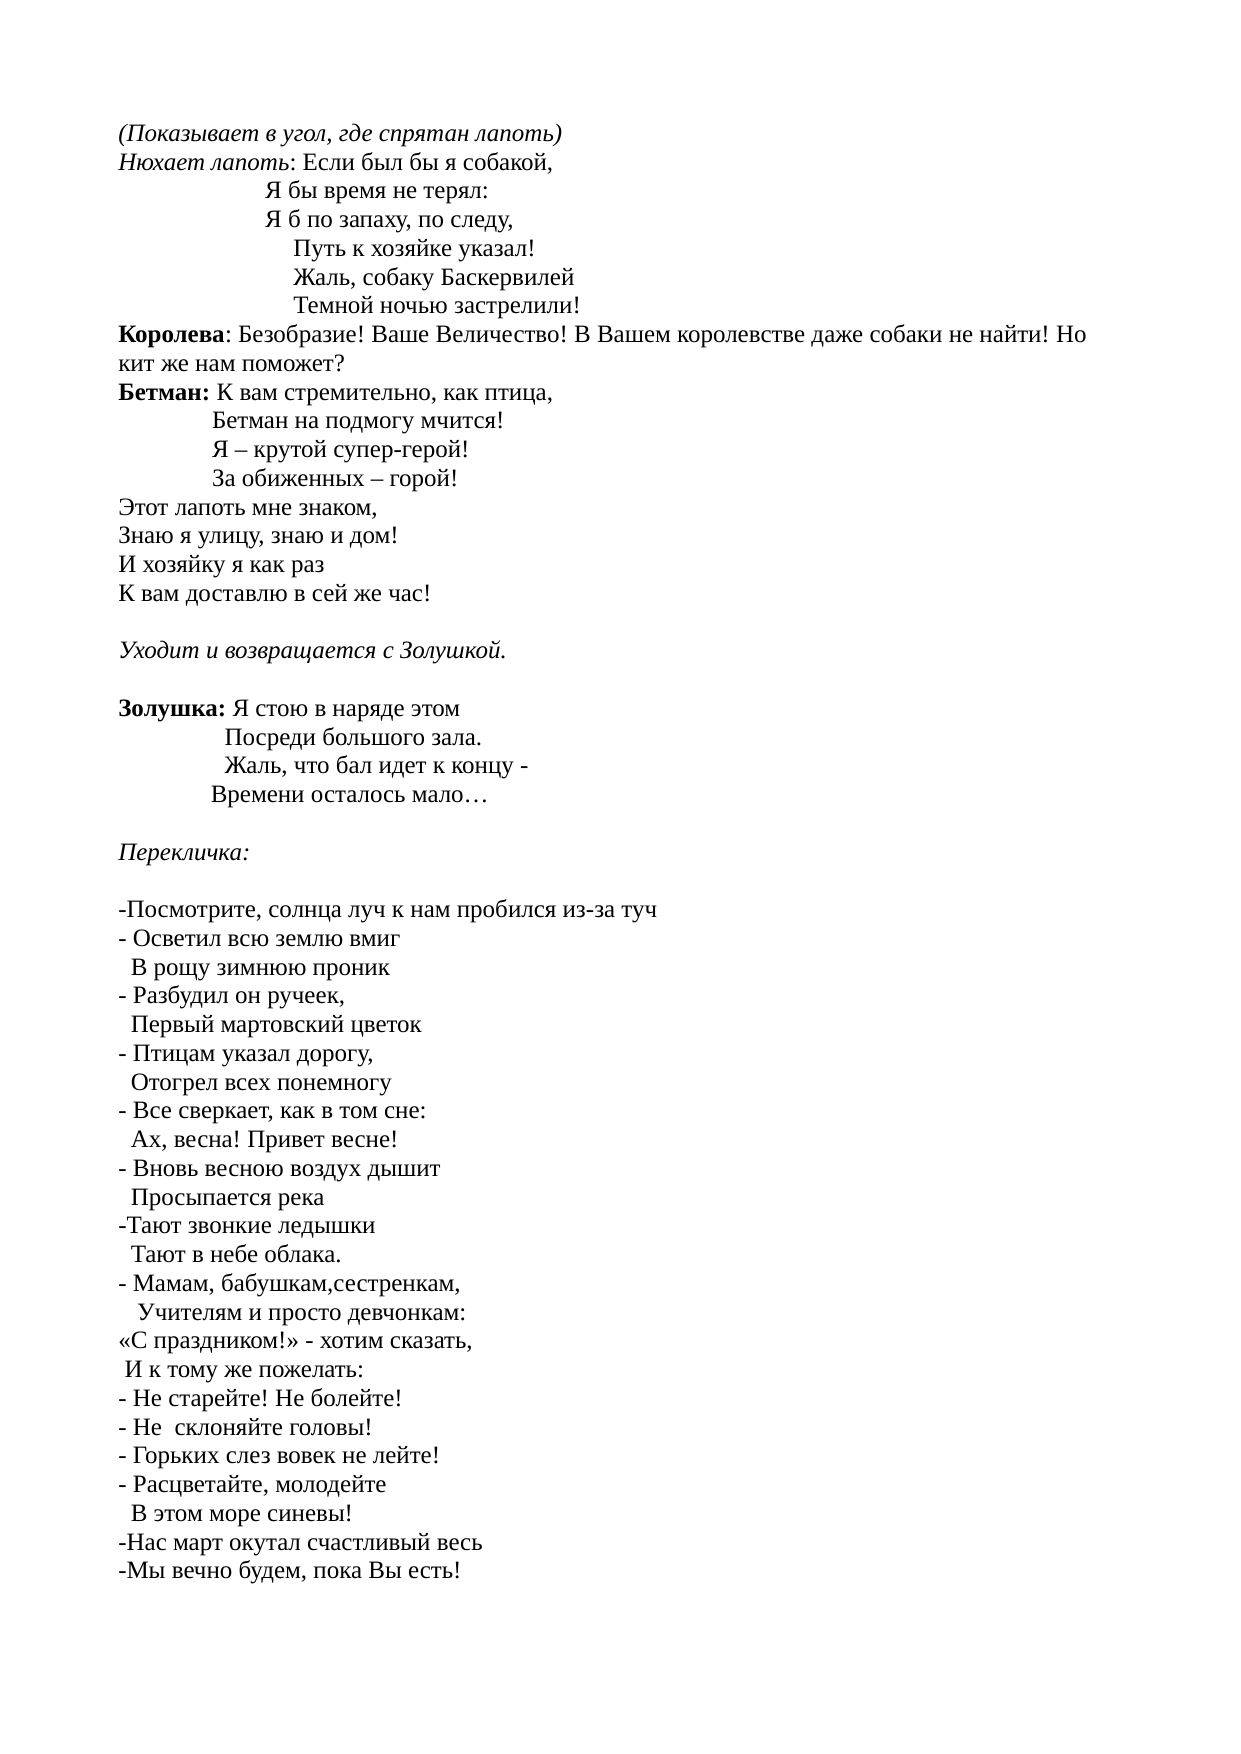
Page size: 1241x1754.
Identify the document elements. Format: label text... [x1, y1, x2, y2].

text Бетман на подмогу мчится! [118, 406, 1122, 434]
text «С праздником!» - хотим сказать, [118, 1326, 1122, 1354]
text -Тают звонкие ледышки [118, 1211, 1122, 1239]
text Времени осталось мало… [118, 779, 1122, 808]
text Просыпается река [118, 1182, 1122, 1211]
text - Не склоняйте головы! [118, 1412, 1122, 1441]
text - Вновь весною воздух дышит [118, 1153, 1122, 1182]
text (Показывает в угол, где спрятан лапоть) [118, 118, 1122, 147]
text - Все сверкает, как в том сне: [118, 1096, 1122, 1124]
text За обиженных – горой! [118, 463, 1122, 492]
text - Мамам, бабушкам,сестренкам, [118, 1268, 1122, 1297]
text Учителям и просто девчонкам: [118, 1297, 1122, 1326]
text Перекличка: [118, 837, 1122, 866]
text - Горьких слез вовек не лейте! [118, 1441, 1122, 1469]
text В этом море синевы! [118, 1498, 1122, 1527]
text Я – крутой супер-герой! [118, 434, 1122, 463]
text Жаль, что бал идет к концу - [118, 751, 1122, 779]
text Темной ночью застрелили! [118, 291, 1122, 319]
text - Расцветайте, молодейте [118, 1469, 1122, 1498]
text Жаль, собаку Баскервилей [118, 262, 1122, 291]
text Я б по запаху, по следу, [118, 204, 1122, 233]
text Королева: Безобразие! Ваше Величество! В Вашем королевстве даже собаки не найти! Но кит же нам поможет? [118, 319, 1122, 377]
text Бетман: К вам стремительно, как птица, [118, 377, 1122, 406]
text - Птицам указал дорогу, [118, 1038, 1122, 1067]
text Отогрел всех понемногу [118, 1067, 1122, 1096]
text Посреди большого зала. [118, 722, 1122, 751]
text - Разбудил он ручеек, [118, 981, 1122, 1009]
text В рощу зимнюю проник [118, 952, 1122, 981]
text Первый мартовский цветок [118, 1009, 1122, 1038]
text Тают в небе облака. [118, 1239, 1122, 1268]
text -Посмотрите, солнца луч к нам пробился из-за туч [118, 894, 1122, 923]
text Путь к хозяйке указал! [118, 233, 1122, 262]
text -Нас март окутал счастливый весь [118, 1527, 1122, 1556]
text Золушка: Я стою в наряде этом [118, 693, 1122, 722]
text - Осветил всю землю вмиг [118, 923, 1122, 952]
text Ах, весна! Привет весне! [118, 1124, 1122, 1153]
text Уходит и возвращается с Золушкой. [118, 636, 1122, 664]
text Этот лапоть мне знаком, [118, 492, 1122, 521]
text Нюхает лапоть: Если был бы я собакой, [118, 147, 1122, 176]
text И к тому же пожелать: [118, 1354, 1122, 1383]
text Я бы время не терял: [118, 176, 1122, 204]
text -Мы вечно будем, пока Вы есть! [118, 1556, 1122, 1584]
text И хозяйку я как раз [118, 549, 1122, 578]
text Знаю я улицу, знаю и дом! [118, 521, 1122, 549]
text - Не старейте! Не болейте! [118, 1383, 1122, 1412]
text К вам доставлю в сей же час! [118, 578, 1122, 607]
